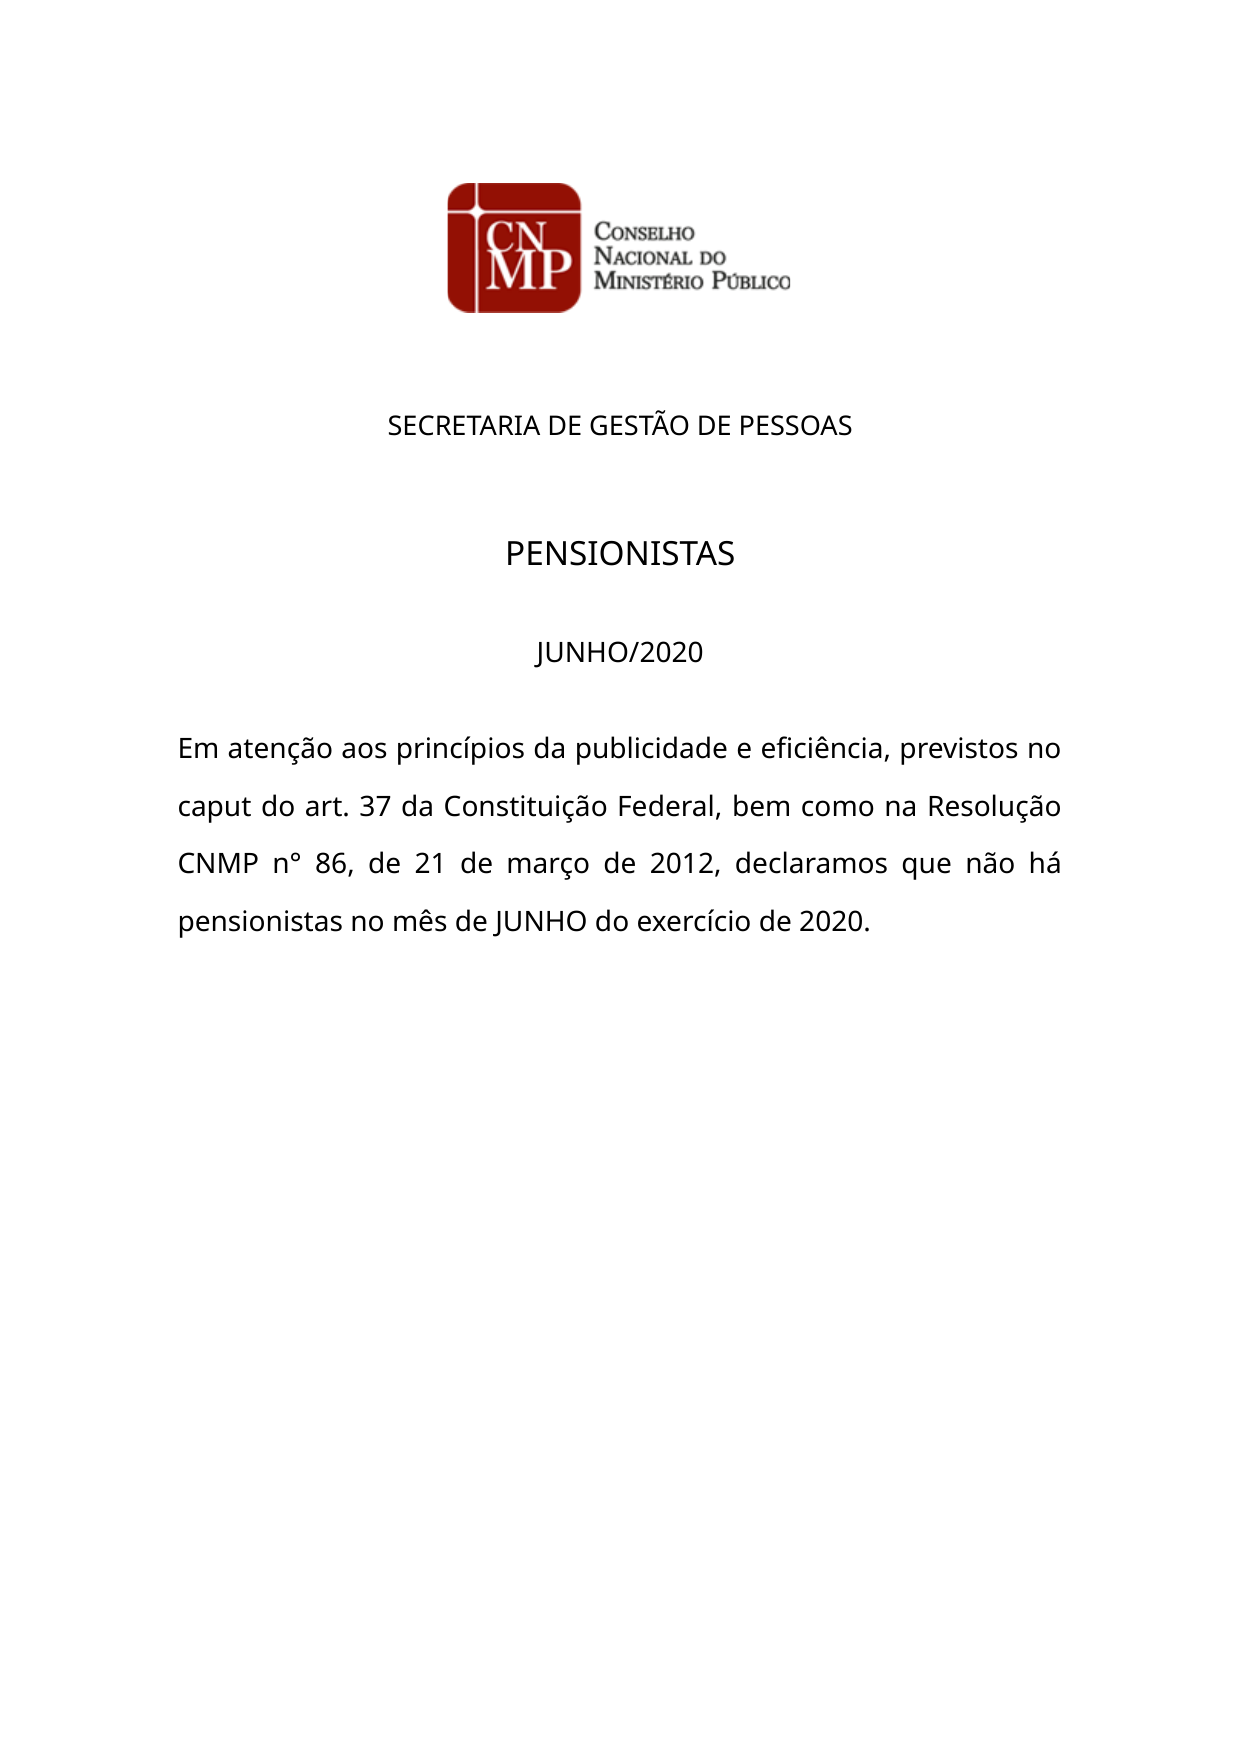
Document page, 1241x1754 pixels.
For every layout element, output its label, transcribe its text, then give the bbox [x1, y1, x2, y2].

text PENSIONISTAS [177, 530, 1063, 575]
text SECRETARIA DE GESTÃO DE PESSOAS [177, 407, 1063, 443]
text JUNHO/2020 [177, 633, 1063, 671]
text Em atenção aos princípios da publicidade e eficiência, previstos no caput do art. 37 da Constituição Federal, bem como na Resolução CNMP n° 86, de 21 de março de 2012, declaramos que não há pensionistas no mês de JUNHO do exercício de 2020. [177, 728, 1063, 939]
